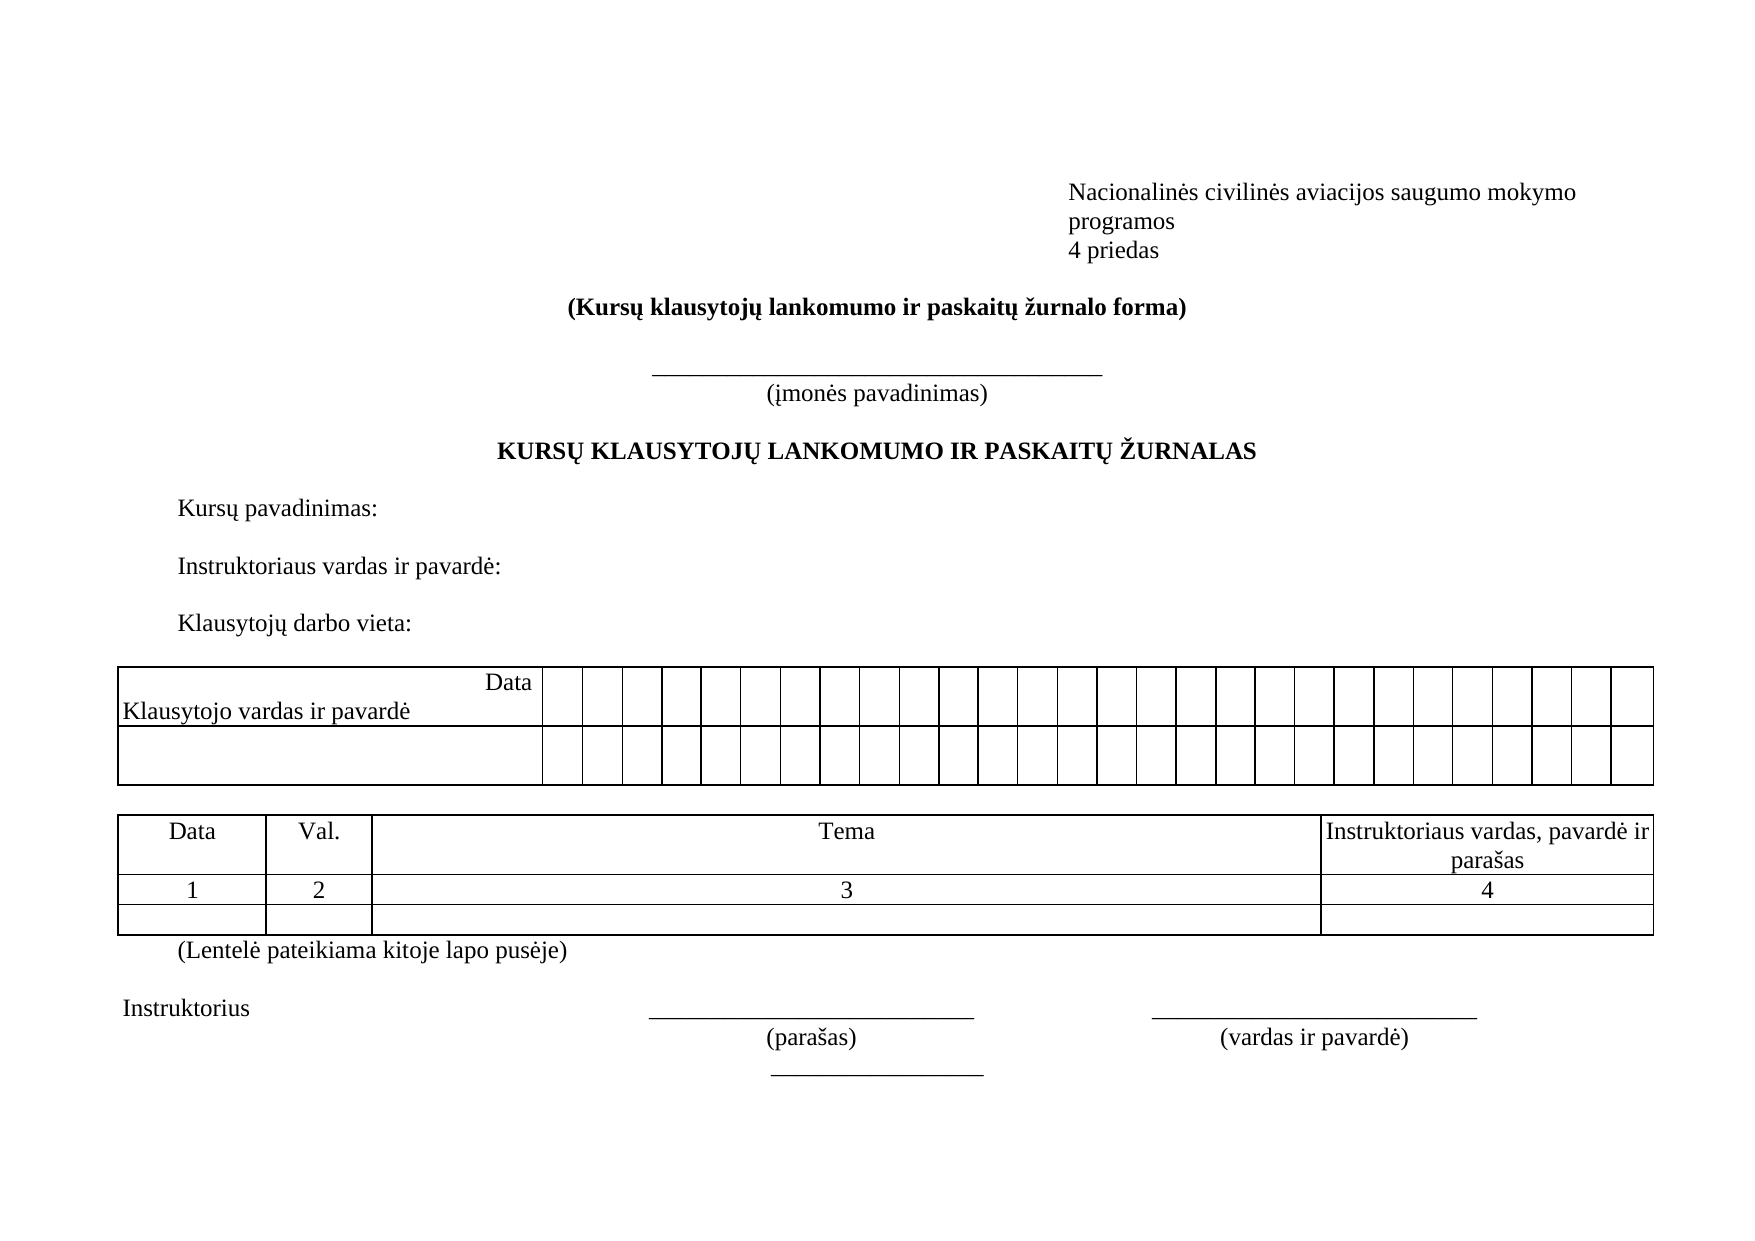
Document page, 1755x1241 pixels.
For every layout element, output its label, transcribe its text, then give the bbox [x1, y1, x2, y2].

table_header [1572, 668, 1610, 725]
table_header [1058, 668, 1096, 725]
text (Lentelė pateikiama kitoje lapo pusėje) [118, 936, 1636, 964]
text (Kursų klausytojų lankomumo ir paskaitų žurnalo forma) [118, 292, 1636, 321]
table_header [979, 668, 1017, 725]
text _________________ [118, 1051, 1636, 1079]
table_cell [1375, 727, 1413, 784]
table_cell [1533, 727, 1571, 784]
table_header [1217, 668, 1254, 725]
table_header [702, 668, 740, 725]
table_header [741, 668, 780, 725]
table_cell [1018, 727, 1057, 784]
table_cell [979, 727, 1017, 784]
table_header Val. [267, 816, 371, 873]
table_header [663, 668, 700, 725]
table_header [940, 668, 977, 725]
table_cell [702, 727, 740, 784]
table_header [1612, 668, 1653, 725]
table_header Tema [373, 816, 1320, 873]
table_header Data [119, 816, 265, 873]
table_header __________________________ (parašas) [519, 993, 1104, 1051]
table_cell [583, 727, 622, 784]
text KURSŲ KLAUSYTOJŲ LANKOMUMO IR PASKAITŲ ŽURNALAS [118, 436, 1636, 465]
table_cell 2 [267, 875, 371, 904]
table_header [623, 668, 661, 725]
table_cell [940, 727, 977, 784]
table_cell [900, 727, 938, 784]
table_header [1177, 668, 1215, 725]
table_header [543, 668, 582, 725]
text Instruktoriaus vardas ir pavardė: [118, 551, 1636, 580]
table_header Instruktorius [118, 993, 518, 1051]
table_header __________________________ (vardas ir pavardė) [1104, 993, 1524, 1051]
table_header [1335, 668, 1373, 725]
table_cell [267, 905, 371, 934]
text 4 priedas [1068, 235, 1636, 263]
table_cell 3 [373, 875, 1320, 904]
table_header [900, 668, 938, 725]
table_cell [1322, 905, 1653, 934]
text Nacionalinės civilinės aviacijos saugumo mokymo programos [1068, 177, 1636, 235]
table_header [1137, 668, 1175, 725]
table_cell [741, 727, 780, 784]
table_header Instruktoriaus vardas, pavardė ir parašas [1322, 816, 1653, 873]
table_cell 1 [119, 875, 265, 904]
table_header Data Klausytojo vardas ir pavardė [119, 668, 542, 725]
table_cell 4 [1322, 875, 1653, 904]
table_cell [1572, 727, 1610, 784]
table_cell [781, 727, 819, 784]
table_header [1414, 668, 1452, 725]
table_cell [1256, 727, 1294, 784]
table_cell [1493, 727, 1531, 784]
text Klausytojų darbo vieta: [118, 608, 1636, 637]
table_cell [663, 727, 700, 784]
table_header [1493, 668, 1531, 725]
table_cell [1137, 727, 1175, 784]
table_cell [821, 727, 859, 784]
text (įmonės pavadinimas) [118, 378, 1636, 407]
table_cell [1098, 727, 1136, 784]
table_cell [1177, 727, 1215, 784]
table_cell [1295, 727, 1333, 784]
table_header [860, 668, 899, 725]
table_cell [860, 727, 899, 784]
table_cell [1453, 727, 1492, 784]
text ____________________________________ [118, 350, 1636, 378]
table_header [781, 668, 819, 725]
table_cell [543, 727, 582, 784]
table_header [1256, 668, 1294, 725]
table_cell [373, 905, 1320, 934]
table_header [1018, 668, 1057, 725]
table_cell [119, 905, 265, 934]
text Kursų pavadinimas: [118, 493, 1636, 522]
table_header [1098, 668, 1136, 725]
table_header [1453, 668, 1492, 725]
table_cell [1414, 727, 1452, 784]
table_header [1533, 668, 1571, 725]
table_cell [1217, 727, 1254, 784]
table_header [821, 668, 859, 725]
table_header [1295, 668, 1333, 725]
table_cell [1335, 727, 1373, 784]
table_cell [119, 727, 542, 784]
table_cell [1058, 727, 1096, 784]
table_header [1375, 668, 1413, 725]
table_header [583, 668, 622, 725]
table_cell [1612, 727, 1653, 784]
table_cell [623, 727, 661, 784]
